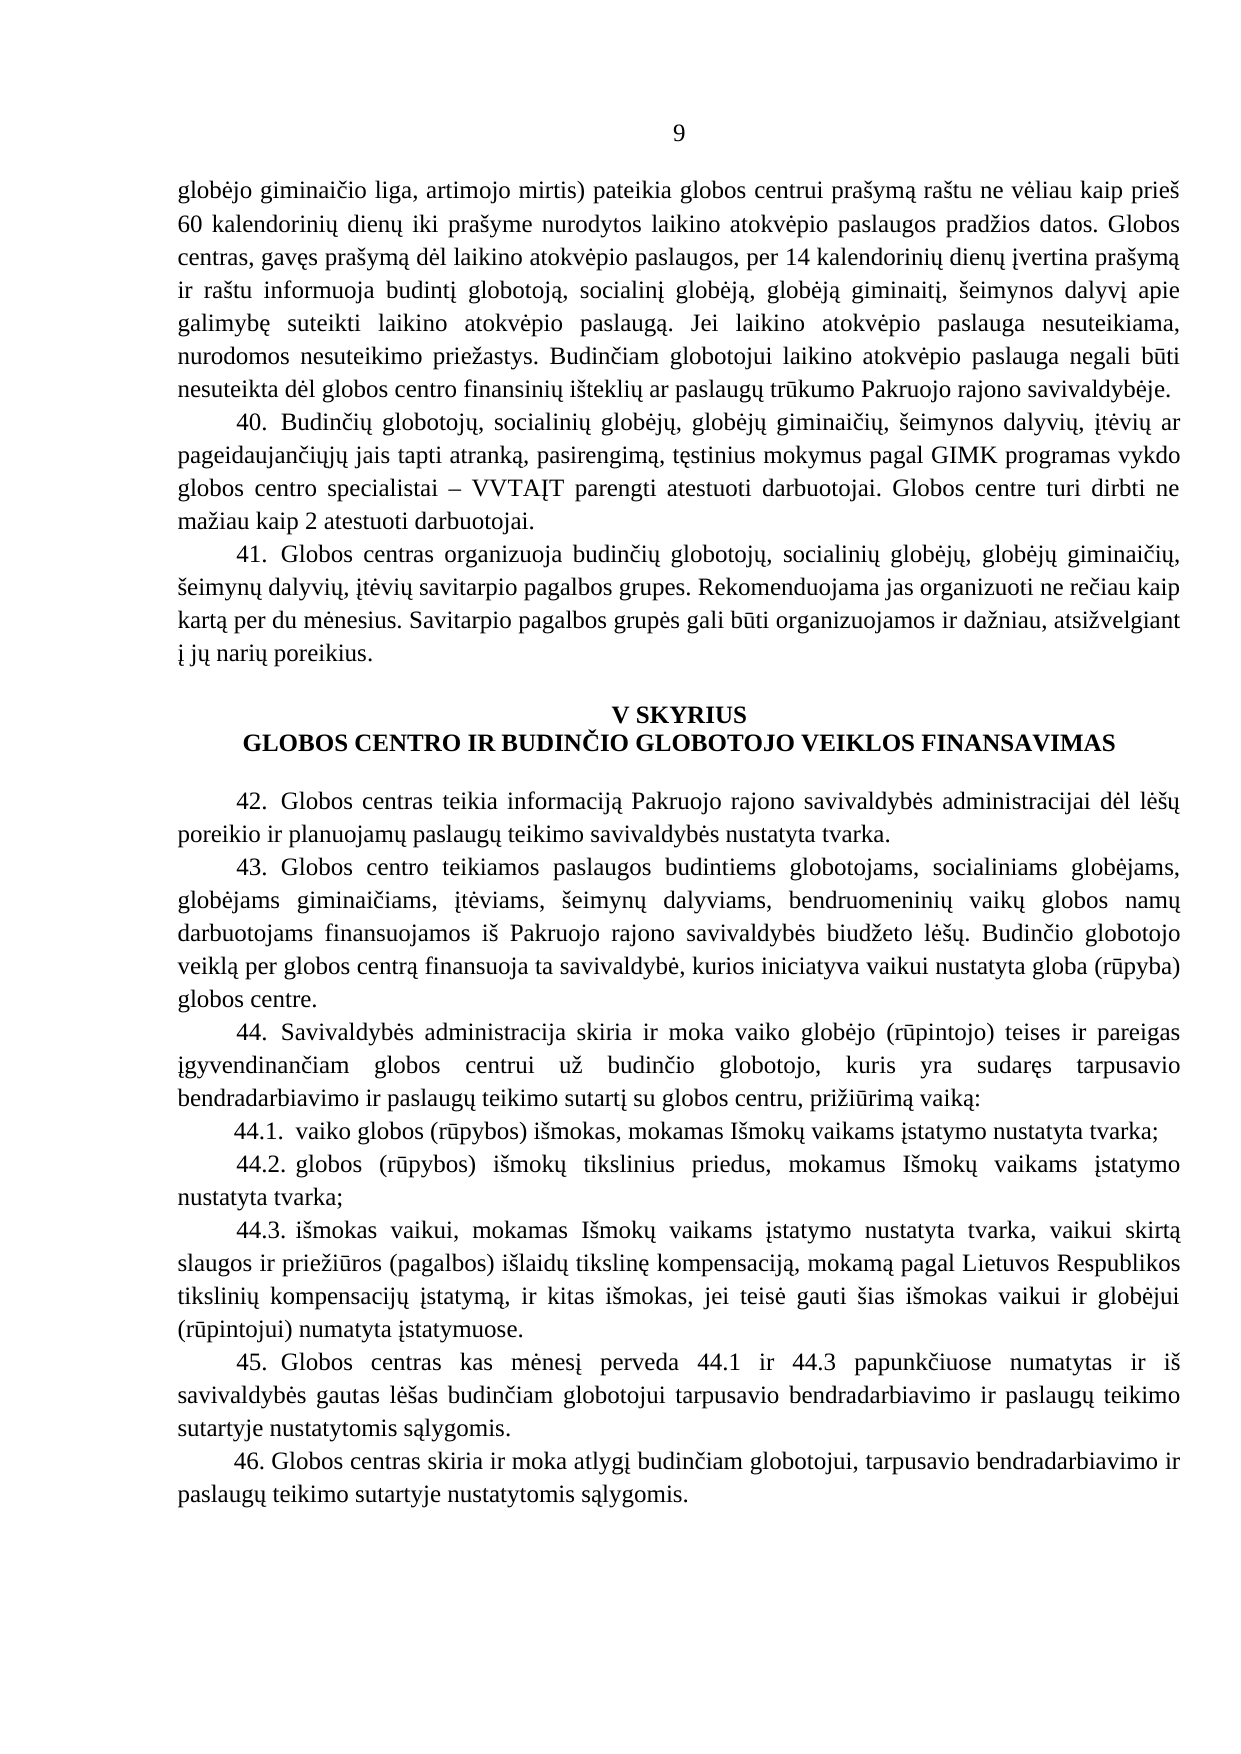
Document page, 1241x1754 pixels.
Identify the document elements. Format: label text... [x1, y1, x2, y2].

text 44.1. vaiko globos (rūpybos) išmokas, mokamas Išmokų vaikams įstatymo nustatyta tvarka; [177, 1116, 1181, 1145]
text V SKYRIUS [177, 700, 1181, 728]
text GLOBOS CENTRO IR BUDINČIO GLOBOTOJO VEIKLOS FINANSAVIMAS [177, 728, 1181, 757]
text 46. Globos centras skiria ir moka atlygį budinčiam globotojui, tarpusavio bendradarbiavimo ir paslaugų teikimo sutartyje nustatytomis sąlygomis. [177, 1446, 1181, 1508]
text 44.2. globos (rūpybos) išmokų tikslinius priedus, mokamus Išmokų vaikams įstatymo nustatyta tvarka; [177, 1149, 1181, 1211]
text 45. Globos centras kas mėnesį perveda 44.1 ir 44.3 papunkčiuose numatytas ir iš savivaldybės gautas lėšas budinčiam globotojui tarpusavio bendradarbiavimo ir paslaugų teikimo sutartyje nustatytomis sąlygomis. [177, 1347, 1181, 1442]
text 44. Savivaldybės administracija skiria ir moka vaiko globėjo (rūpintojo) teises ir pareigas įgyvendinančiam globos centrui už budinčio globotojo, kuris yra sudaręs tarpusavio bendradarbiavimo ir paslaugų teikimo sutartį su globos centru, prižiūrimą vaiką: [177, 1017, 1181, 1112]
text 41. Globos centras organizuoja budinčių globotojų, socialinių globėjų, globėjų giminaičių, šeimynų dalyvių, įtėvių savitarpio pagalbos grupes. Rekomenduojama jas organizuoti ne rečiau kaip kartą per du mėnesius. Savitarpio pagalbos grupės gali būti organizuojamos ir dažniau, atsižvelgiant į jų narių poreikius. [177, 539, 1181, 667]
text globėjo giminaičio liga, artimojo mirtis) pateikia globos centrui prašymą raštu ne vėliau kaip prieš 60 kalendorinių dienų iki prašyme nurodytos laikino atokvėpio paslaugos pradžios datos. Globos centras, gavęs prašymą dėl laikino atokvėpio paslaugos, per 14 kalendorinių dienų įvertina prašymą ir raštu informuoja budintį globotoją, socialinį globėją, globėją giminaitį, šeimynos dalyvį apie galimybę suteikti laikino atokvėpio paslaugą. Jei laikino atokvėpio paslauga nesuteikiama, nurodomos nesuteikimo priežastys. Budinčiam globotojui laikino atokvėpio paslauga negali būti nesuteikta dėl globos centro finansinių išteklių ar paslaugų trūkumo Pakruojo rajono savivaldybėje. [177, 176, 1181, 402]
text 44.3. išmokas vaikui, mokamas Išmokų vaikams įstatymo nustatyta tvarka, vaikui skirtą slaugos ir priežiūros (pagalbos) išlaidų tikslinę kompensaciją, mokamą pagal Lietuvos Respublikos tikslinių kompensacijų įstatymą, ir kitas išmokas, jei teisė gauti šias išmokas vaikui ir globėjui (rūpintojui) numatyta įstatymuose. [177, 1215, 1181, 1343]
text 40. Budinčių globotojų, socialinių globėjų, globėjų giminaičių, šeimynos dalyvių, įtėvių ar pageidaujančiųjų jais tapti atranką, pasirengimą, tęstinius mokymus pagal GIMK programas vykdo globos centro specialistai – VVTAĮT parengti atestuoti darbuotojai. Globos centre turi dirbti ne mažiau kaip 2 atestuoti darbuotojai. [177, 407, 1181, 534]
text 43. Globos centro teikiamos paslaugos budintiems globotojams, socialiniams globėjams, globėjams giminaičiams, įtėviams, šeimynų dalyviams, bendruomeninių vaikų globos namų darbuotojams finansuojamos iš Pakruojo rajono savivaldybės biudžeto lėšų. Budinčio globotojo veiklą per globos centrą finansuoja ta savivaldybė, kurios iniciatyva vaikui nustatyta globa (rūpyba) globos centre. [177, 852, 1181, 1013]
text 42. Globos centras teikia informaciją Pakruojo rajono savivaldybės administracijai dėl lėšų poreikio ir planuojamų paslaugų teikimo savivaldybės nustatyta tvarka. [177, 786, 1181, 848]
